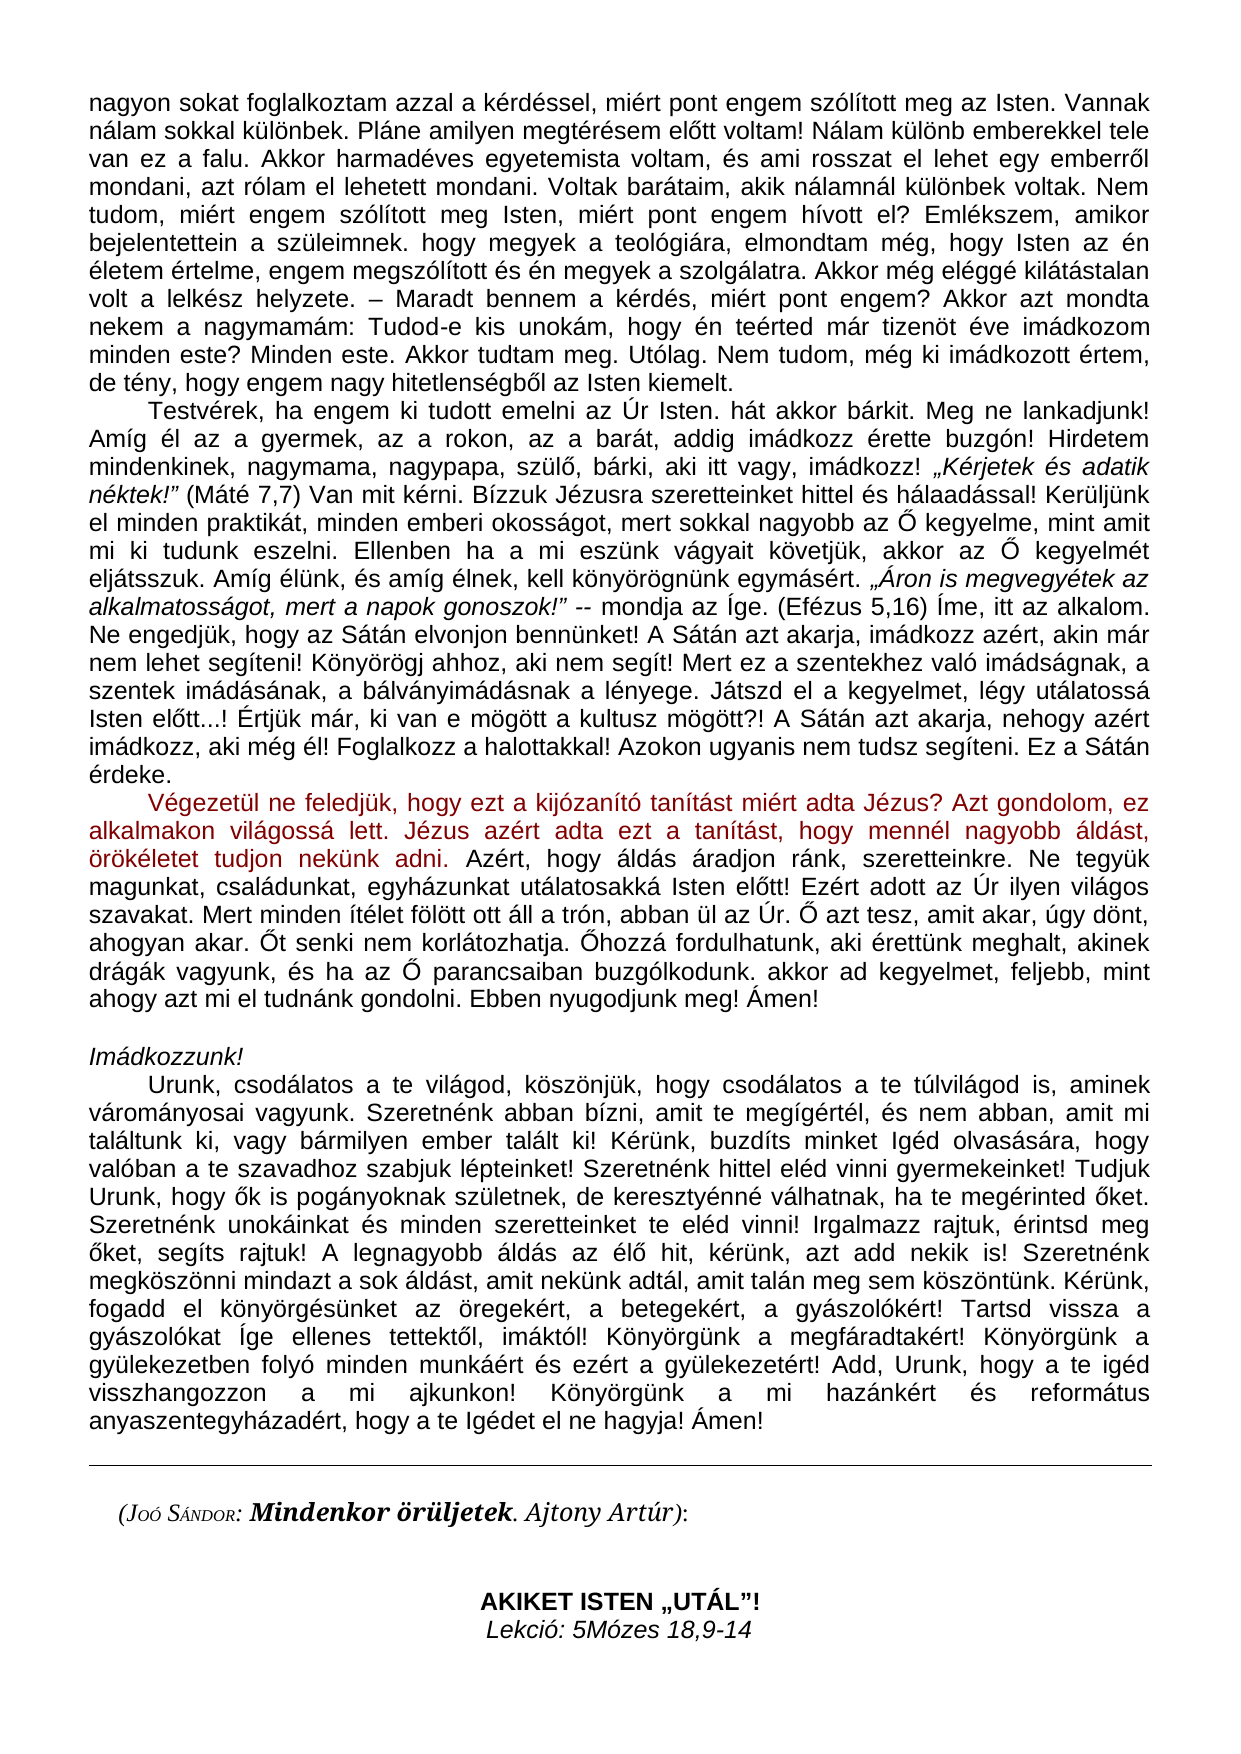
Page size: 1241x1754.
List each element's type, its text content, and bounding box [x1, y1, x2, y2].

text Végezetül ne feledjük, hogy ezt a kijózanító tanítást miért adta Jézus? Azt gondolom, ez alkalmakon világossá lett. Jézus azért adta ezt a tanítást, hogy mennél nagyobb áldást, örökéletet tudjon nekünk adni. Azért, hogy áldás áradjon ránk, szeretteinkre. Ne tegyük magunkat, családunkat, egyházunkat utálatosakká Isten előtt! Ezért adott az Úr ilyen világos szavakat. Mert minden ítélet fölött ott áll a trón, abban ül az Úr. Ő azt tesz, amit akar, úgy dönt, ahogyan akar. Őt senki nem korlátozhatja. Őhozzá fordulhatunk, aki érettünk meghalt, akinek drágák vagyunk, és ha az Ő parancsaiban buzgólkodunk. akkor ad kegyelmet, feljebb, mint ahogy azt mi el tudnánk gondolni. Ebben nyugodjunk meg! Ámen! [88, 789, 1152, 1013]
text Testvérek, ha engem ki tudott emelni az Úr Isten. hát akkor bárkit. Meg ne lankadjunk! Amíg él az a gyermek, az a rokon, az a barát, addig imádkozz érette buzgón! Hirdetem mindenkinek, nagymama, nagypapa, szülő, bárki, aki itt vagy, imádkozz! „Kérjetek és adatik néktek!” (Máté 7,7) Van mit kérni. Bízzuk Jézusra szeretteinket hittel és hálaadással! Kerüljünk el minden praktikát, minden emberi okosságot, mert sokkal nagyobb az Ő kegyelme, mint amit mi ki tudunk eszelni. Ellenben ha a mi eszünk vágyait követjük, akkor az Ő kegyelmét eljátsszuk. Amíg élünk, és amíg élnek, kell könyörögnünk egymásért. „Áron is megvegyétek az alkalmatosságot, mert a napok gonoszok!” -- mondja az Íge. (Efézus 5,16) Íme, itt az alkalom. Ne engedjük, hogy az Sátán elvonjon bennünket! A Sátán azt akarja, imádkozz azért, akin már nem lehet segíteni! Könyörögj ahhoz, aki nem segít! Mert ez a szentekhez való imádságnak, a szentek imádásának, a bálványimádásnak a lényege. Játszd el a kegyelmet, légy utálatossá Isten előtt...! Értjük már, ki van e mögött a kultusz mögött?! A Sátán azt akarja, nehogy azért imádkozz, aki még él! Foglalkozz a halottakkal! Azokon ugyanis nem tudsz segíteni. Ez a Sátán érdeke. [88, 397, 1152, 789]
text Urunk, csodálatos a te világod, köszönjük, hogy csodálatos a te túlvilágod is, aminek várományosai vagyunk. Szeretnénk abban bízni, amit te megígértél, és nem abban, amit mi találtunk ki, vagy bármilyen ember talált ki! Kérünk, buzdíts minket Igéd olvasására, hogy valóban a te szavadhoz szabjuk lépteinket! Szeretnénk hittel eléd vinni gyermekeinket! Tudjuk Urunk, hogy ők is pogányoknak születnek, de keresztyénné válhatnak, ha te megérinted őket. Szeretnénk unokáinkat és minden szeretteinket te eléd vinni! Irgalmazz rajtuk, érintsd meg őket, segíts rajtuk! A legnagyobb áldás az élő hit, kérünk, azt add nekik is! Szeretnénk megköszönni mindazt a sok áldást, amit nekünk adtál, amit talán meg sem köszöntünk. Kérünk, fogadd el könyörgésünket az öregekért, a betegekért, a gyászolókért! Tartsd vissza a gyászolókat Íge ellenes tettektől, imáktól! Könyörgünk a megfáradtakért! Könyörgünk a gyülekezetben folyó minden munkáért és ezért a gyülekezetért! Add, Urunk, hogy a te igéd visszhangozzon a mi ajkunkon! Könyörgünk a mi hazánkért és református anyaszentegyházadért, hogy a te Igédet el ne hagyja! Ámen! [88, 1071, 1152, 1435]
text (Joó Sándor: Mindenkor örüljetek. Ajtony Artúr): [88, 1466, 1152, 1558]
text nagyon sokat foglalkoztam azzal a kérdéssel, miért pont engem szólított meg az Isten. Vannak nálam sokkal különbek. Pláne amilyen megtérésem előtt voltam! Nálam különb emberekkel tele van ez a falu. Akkor harmadéves egyetemista voltam, és ami rosszat el lehet egy emberről mondani, azt rólam el lehetett mondani. Voltak barátaim, akik nálamnál különbek voltak. Nem tudom, miért engem szólított meg Isten, miért pont engem hívott el? Emlékszem, amikor bejelentettein a szüleimnek. hogy megyek a teológiára, elmondtam még, hogy Isten az én életem értelme, engem megszólított és én megyek a szolgálatra. Akkor még eléggé kilátástalan volt a lelkész helyzete. – Maradt bennem a kérdés, miért pont engem? Akkor azt mondta nekem a nagymamám: Tudod‑e kis unokám, hogy én teérted már tizenöt éve imádkozom minden este? Minden este. Akkor tudtam meg. Utólag. Nem tudom, még ki imádkozott értem, de tény, hogy engem nagy hitetlenségből az Isten kiemelt. [88, 88, 1152, 397]
text AKIKET ISTEN „UTÁL”! Lekció: 5Mózes 18,9-14 [88, 1588, 1152, 1644]
text Imádkozzunk! [88, 1043, 1152, 1071]
